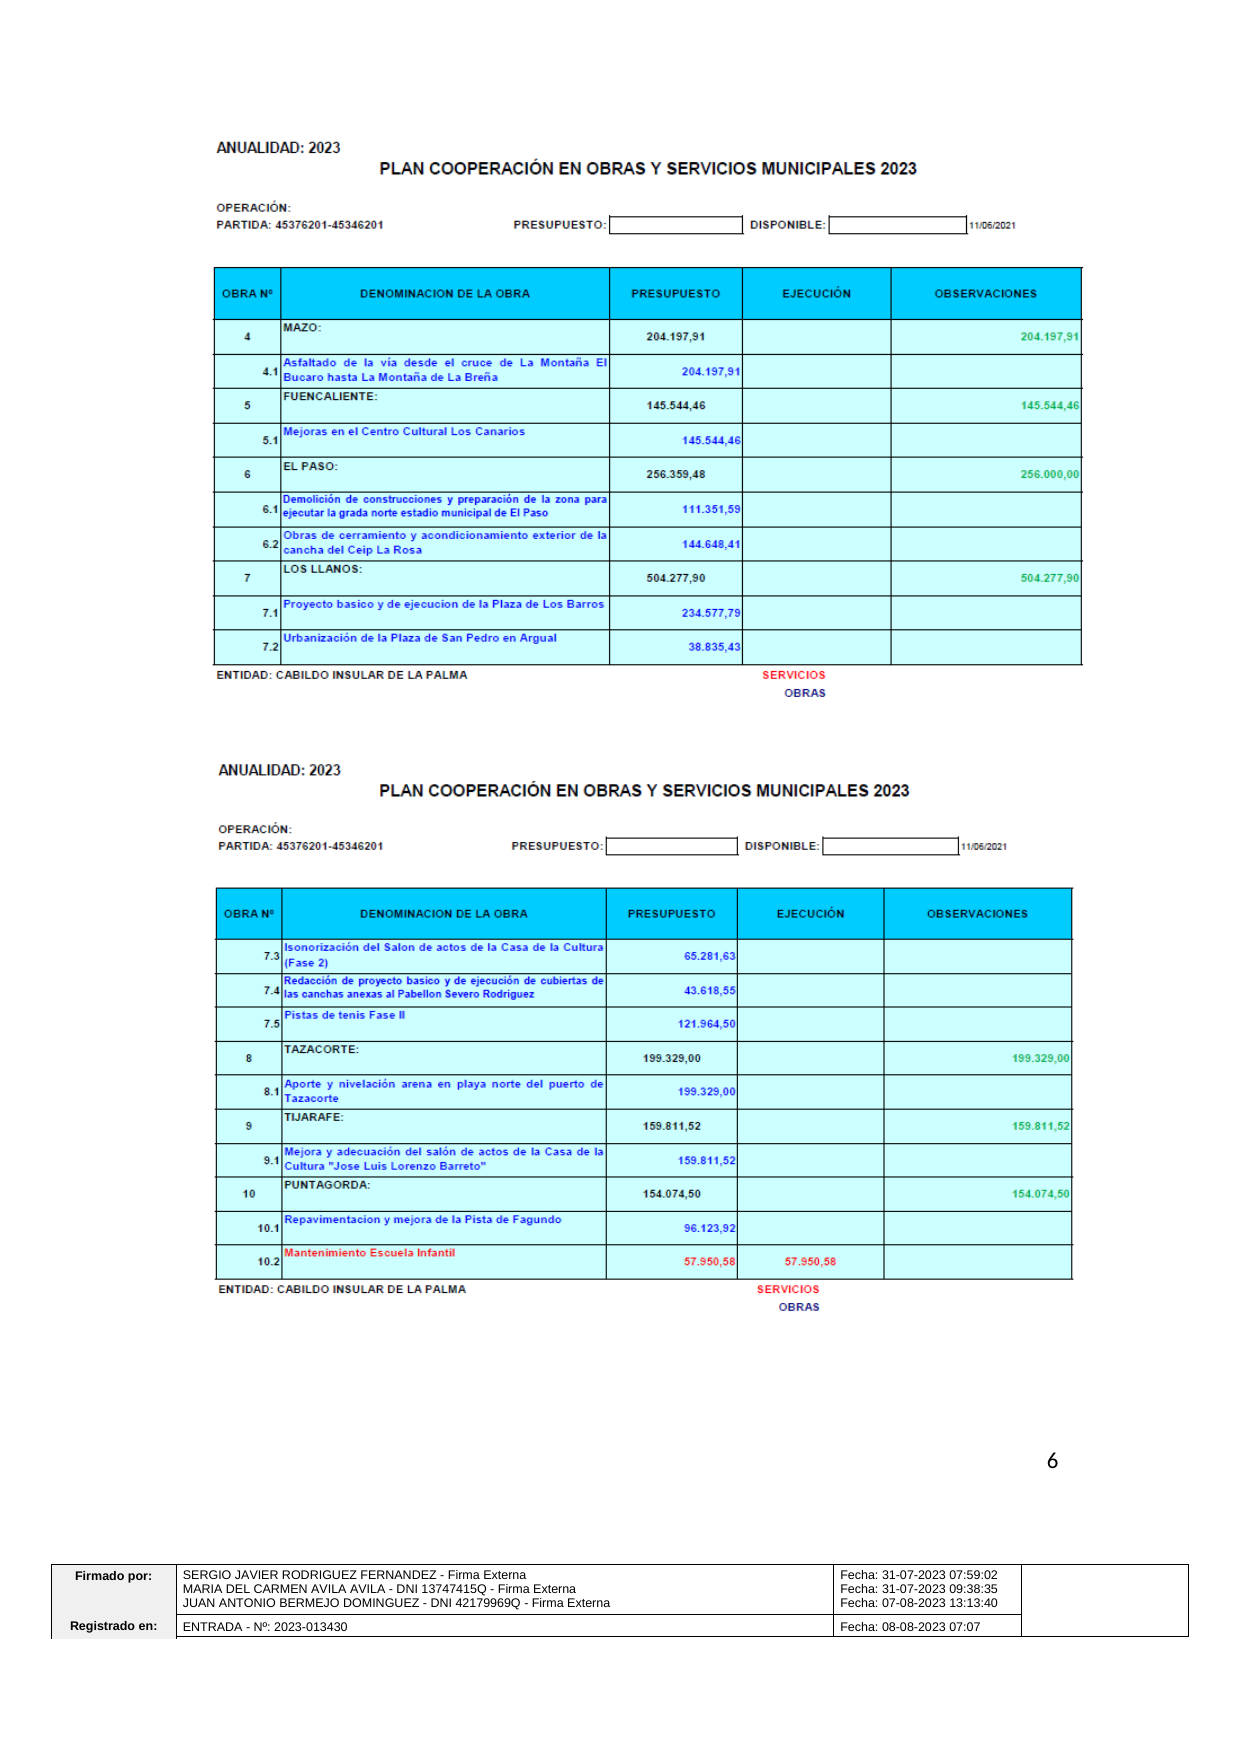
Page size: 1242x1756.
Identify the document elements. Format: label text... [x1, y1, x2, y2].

table_cell ENTRADA - Nº: 2023-013430 [177, 1615, 833, 1636]
table_header SERGIO JAVIER RODRIGUEZ FERNANDEZ - Firma Externa MARIA DEL CARMEN AVILA AVILA - DNI 13747415Q - Firma Externa JUAN ANTONIO BERMEJO DOMINGUEZ - DNI 42179969Q - Firma Externa [177, 1565, 833, 1614]
table_header [1022, 1565, 1188, 1636]
table_cell Fecha: 08-08-2023 07:07 [834, 1615, 1021, 1636]
table_header Fecha: 31-07-2023 07:59:02 Fecha: 31-07-2023 09:38:35 Fecha: 07-08-2023 13:13:40 [834, 1565, 1021, 1614]
table_header Firmado por: [52, 1565, 176, 1614]
table_cell Registrado en: [52, 1617, 176, 1636]
